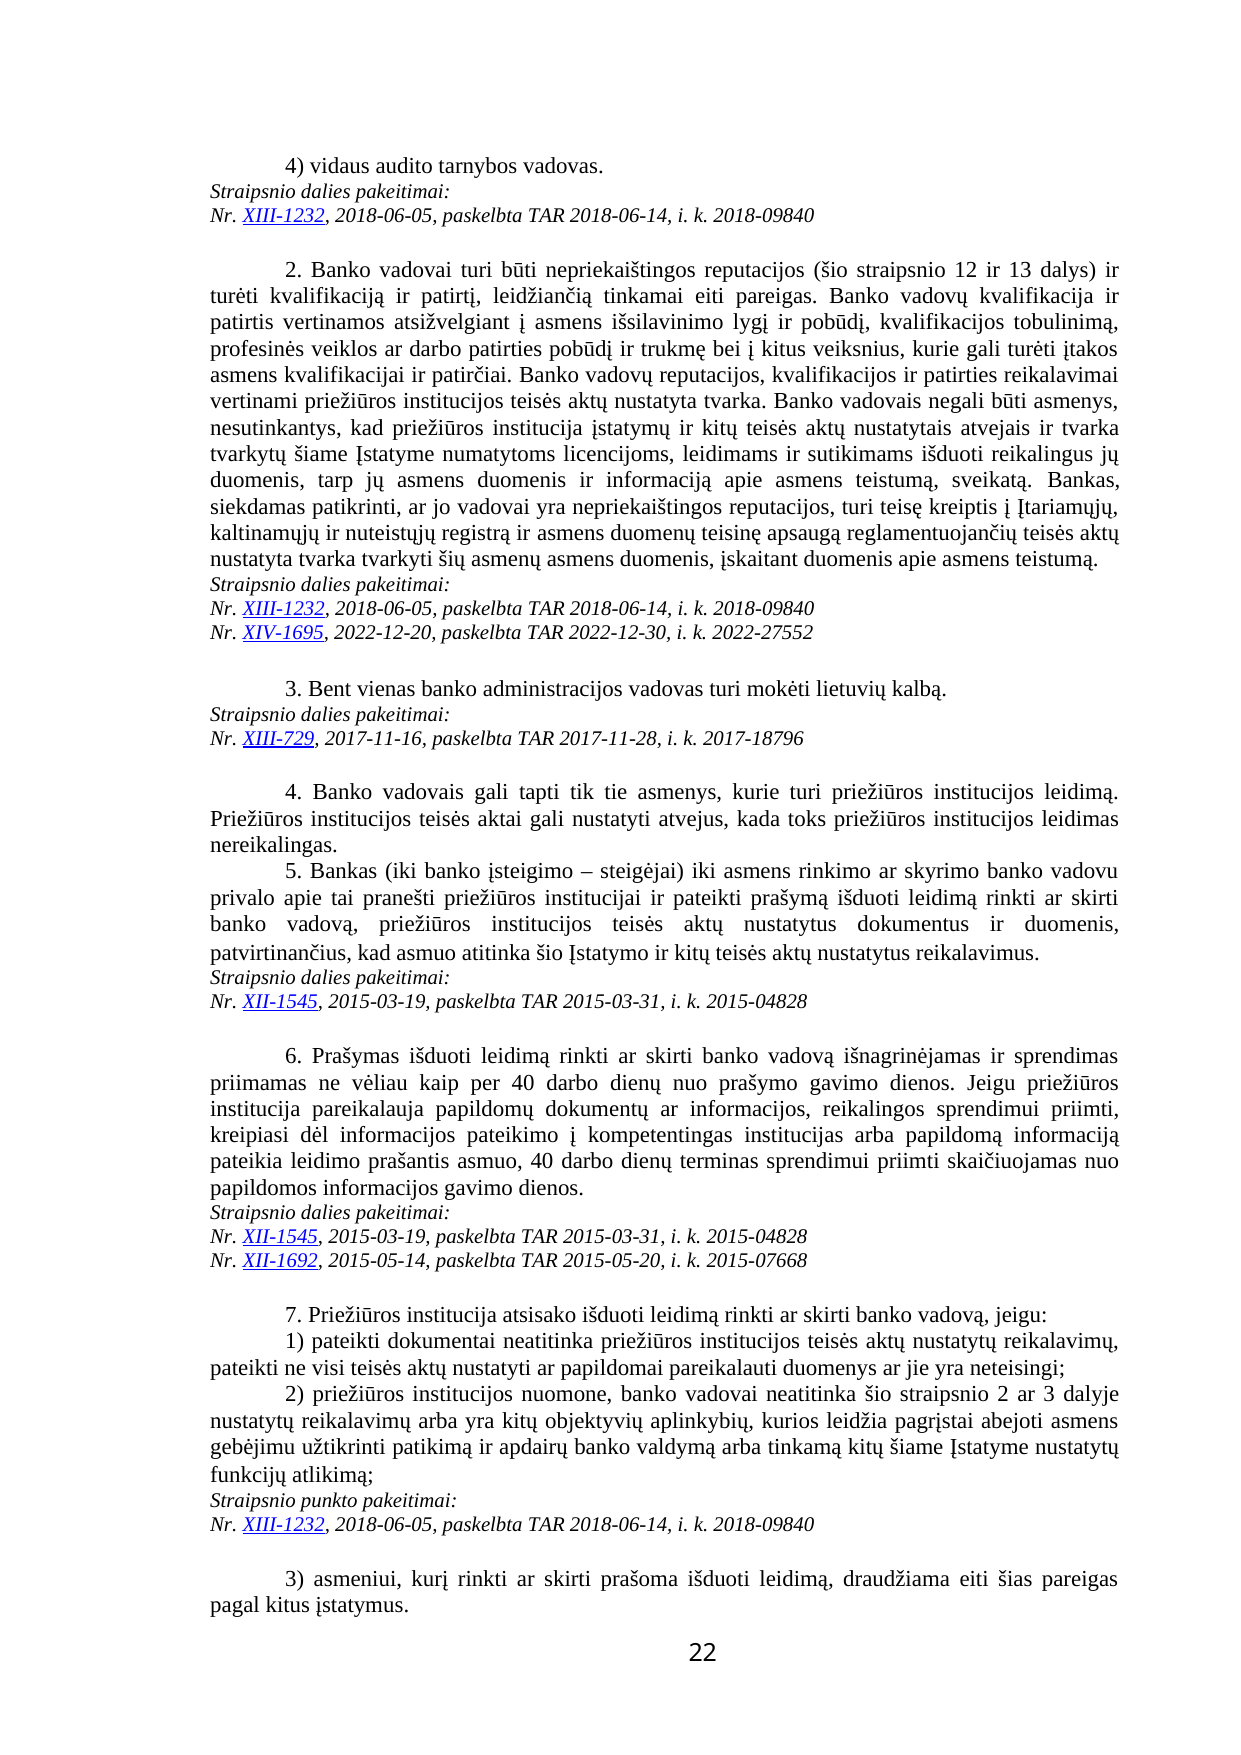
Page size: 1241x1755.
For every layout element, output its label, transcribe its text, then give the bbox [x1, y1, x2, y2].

text Nr. XII-1545, 2015-03-19, paskelbta TAR 2015-03-31, i. k. 2015-04828 [210, 1224, 1120, 1248]
text 2. Banko vadovai turi būti nepriekaištingos reputacijos (šio straipsnio 12 ir 13 dalys) ir turėti kvalifikaciją ir patirtį, leidžiančią tinkamai eiti pareigas. Banko vadovų kvalifikacija ir patirtis vertinamos atsižvelgiant į asmens išsilavinimo lygį ir pobūdį, kvalifikacijos tobulinimą, profesinės veiklos ar darbo patirties pobūdį ir trukmę bei į kitus veiksnius, kurie gali turėti įtakos asmens kvalifikacijai ir patirčiai. Banko vadovų reputacijos, kvalifikacijos ir patirties reikalavimai vertinami priežiūros institucijos teisės aktų nustatyta tvarka. Banko vadovais negali būti asmenys, nesutinkantys, kad priežiūros institucija įstatymų ir kitų teisės aktų nustatytais atvejais ir tvarka tvarkytų šiame Įstatyme numatytoms licencijoms, leidimams ir sutikimams išduoti reikalingus jų duomenis, tarp jų asmens duomenis ir informaciją apie asmens teistumą, sveikatą. Bankas, siekdamas patikrinti, ar jo vadovai yra nepriekaištingos reputacijos, turi teisę kreiptis į Įtariamųjų, kaltinamųjų ir nuteistųjų registrą ir asmens duomenų teisinę apsaugą reglamentuojančių teisės aktų nustatyta tvarka tvarkyti šių asmenų asmens duomenis, įskaitant duomenis apie asmens teistumą. [210, 256, 1120, 572]
text 4. Banko vadovais gali tapti tik tie asmenys, kurie turi priežiūros institucijos leidimą. Priežiūros institucijos teisės aktai gali nustatyti atvejus, kada toks priežiūros institucijos leidimas nereikalingas. [210, 778, 1120, 857]
text 3) asmeniui, kurį rinkti ar skirti prašoma išduoti leidimą, draudžiama eiti šias pareigas pagal kitus įstatymus. [210, 1565, 1120, 1618]
text Nr. XIII-1232, 2018-06-05, paskelbta TAR 2018-06-14, i. k. 2018-09840 [210, 1512, 1120, 1536]
text 4) vidaus audito tarnybos vadovas. [210, 150, 1120, 179]
text Straipsnio dalies pakeitimai: [210, 1200, 1120, 1224]
text Straipsnio dalies pakeitimai: [210, 179, 1120, 203]
text 1) pateikti dokumentai neatitinka priežiūros institucijos teisės aktų nustatytų reikalavimų, pateikti ne visi teisės aktų nustatyti ar papildomai pareikalauti duomenys ar jie yra neteisingi; [210, 1328, 1120, 1380]
text Straipsnio dalies pakeitimai: [210, 702, 1120, 726]
text 5. Bankas (iki banko įsteigimo – steigėjai) iki asmens rinkimo ar skyrimo banko vadovu privalo apie tai pranešti priežiūros institucijai ir pateikti prašymą išduoti leidimą rinkti ar skirti banko vadovą, priežiūros institucijos teisės aktų nustatytus dokumentus ir duomenis, patvirtinančius, kad asmuo atitinka šio Įstatymo ir kitų teisės aktų nustatytus reikalavimus. [210, 857, 1120, 965]
text 7. Priežiūros institucija atsisako išduoti leidimą rinkti ar skirti banko vadovą, jeigu: [210, 1301, 1120, 1328]
text Straipsnio dalies pakeitimai: [210, 572, 1120, 596]
text Straipsnio dalies pakeitimai: [210, 965, 1120, 989]
text 2) priežiūros institucijos nuomone, banko vadovai neatitinka šio straipsnio 2 ar 3 dalyje nustatytų reikalavimų arba yra kitų objektyvių aplinkybių, kurios leidžia pagrįstai abejoti asmens gebėjimu užtikrinti patikimą ir apdairų banko valdymą arba tinkamą kitų šiame Įstatyme nustatytų funkcijų atlikimą; [210, 1380, 1120, 1488]
text Straipsnio punkto pakeitimai: [210, 1488, 1120, 1512]
text Nr. XII-1545, 2015-03-19, paskelbta TAR 2015-03-31, i. k. 2015-04828 [210, 989, 1120, 1013]
text 6. Prašymas išduoti leidimą rinkti ar skirti banko vadovą išnagrinėjamas ir sprendimas priimamas ne vėliau kaip per 40 darbo dienų nuo prašymo gavimo dienos. Jeigu priežiūros institucija pareikalauja papildomų dokumentų ar informacijos, reikalingos sprendimui priimti, kreipiasi dėl informacijos pateikimo į kompetentingas institucijas arba papildomą informaciją pateikia leidimo prašantis asmuo, 40 darbo dienų terminas sprendimui priimti skaičiuojamas nuo papildomos informacijos gavimo dienos. [210, 1042, 1120, 1200]
text Nr. XII-1692, 2015-05-14, paskelbta TAR 2015-05-20, i. k. 2015-07668 [210, 1248, 1120, 1272]
text Nr. XIV-1695, 2022-12-20, paskelbta TAR 2022-12-30, i. k. 2022-27552 [210, 620, 1120, 644]
text Nr. XIII-729, 2017-11-16, paskelbta TAR 2017-11-28, i. k. 2017-18796 [210, 726, 1120, 750]
text 3. Bent vienas banko administracijos vadovas turi mokėti lietuvių kalbą. [210, 673, 1120, 702]
text Nr. XIII-1232, 2018-06-05, paskelbta TAR 2018-06-14, i. k. 2018-09840 [210, 203, 1120, 227]
text Nr. XIII-1232, 2018-06-05, paskelbta TAR 2018-06-14, i. k. 2018-09840 [210, 596, 1120, 620]
